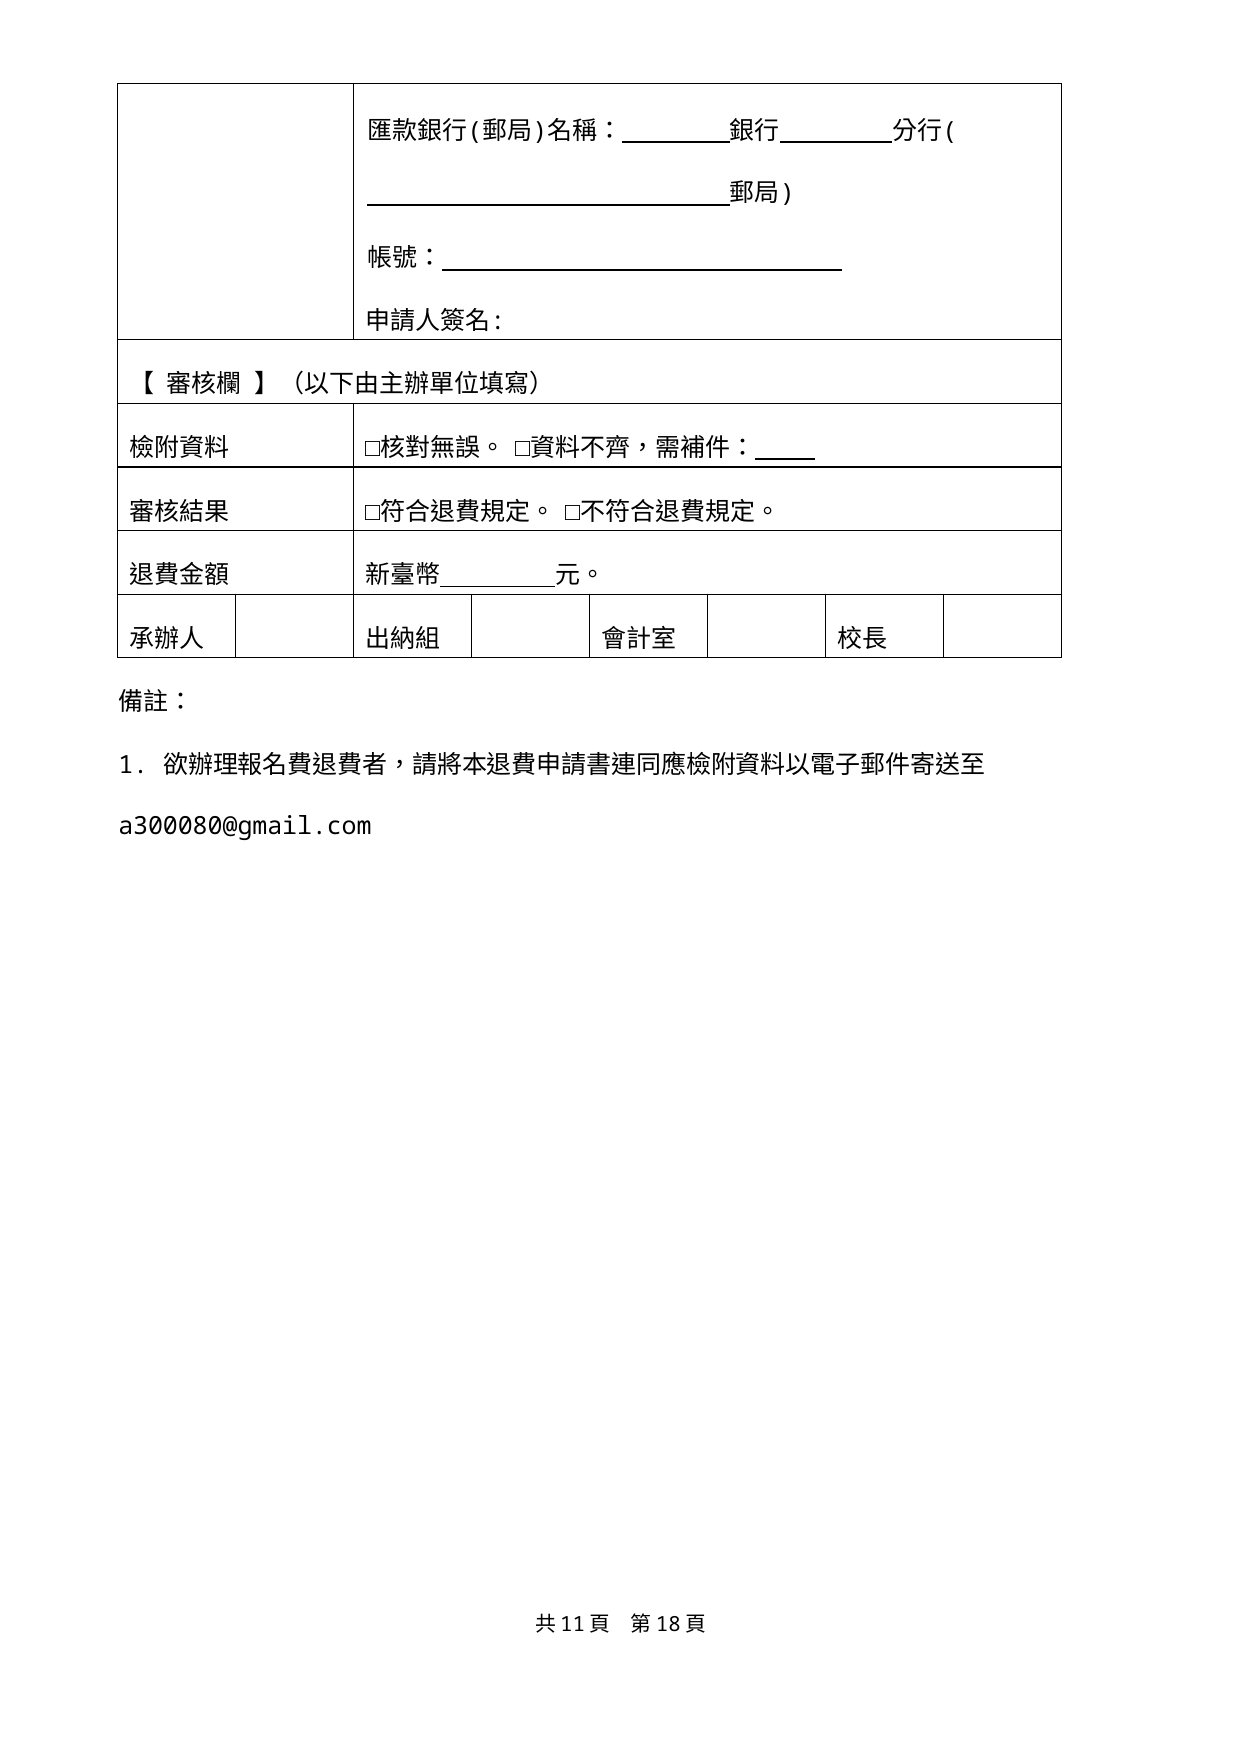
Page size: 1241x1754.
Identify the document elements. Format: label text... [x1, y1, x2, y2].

table_cell [708, 595, 825, 657]
table_cell 檢附資料 [118, 404, 353, 466]
table_cell □核對無誤。 □資料不齊，需補件： [354, 404, 1061, 466]
table_cell 會計室 [590, 595, 707, 657]
table_cell 新臺幣 元。 [354, 531, 1061, 593]
table_cell 匯款銀行(郵局)名稱： 銀行 分行( 郵局) 帳號： 申請人簽名: [354, 84, 1061, 339]
table_cell □符合退費規定。 □不符合退費規定。 [354, 468, 1061, 530]
table_cell 退費金額 [118, 531, 353, 593]
table_cell [118, 84, 353, 339]
text 1. 欲辦理報名費退費者，請將本退費申請書連同應檢附資料以電子郵件寄送至a300080@gmail.com [118, 721, 1122, 846]
table_cell [944, 595, 1061, 657]
table_cell 承辦人 [118, 595, 235, 657]
table_cell 【 審核欄 】（以下由主辦單位填寫） [118, 340, 1061, 403]
table_cell [472, 595, 589, 657]
text 備註： [118, 658, 1122, 721]
table_cell 審核結果 [118, 468, 353, 530]
table_cell 校長 [826, 595, 943, 657]
table_cell 出納組 [354, 595, 471, 657]
table_cell [236, 595, 353, 657]
